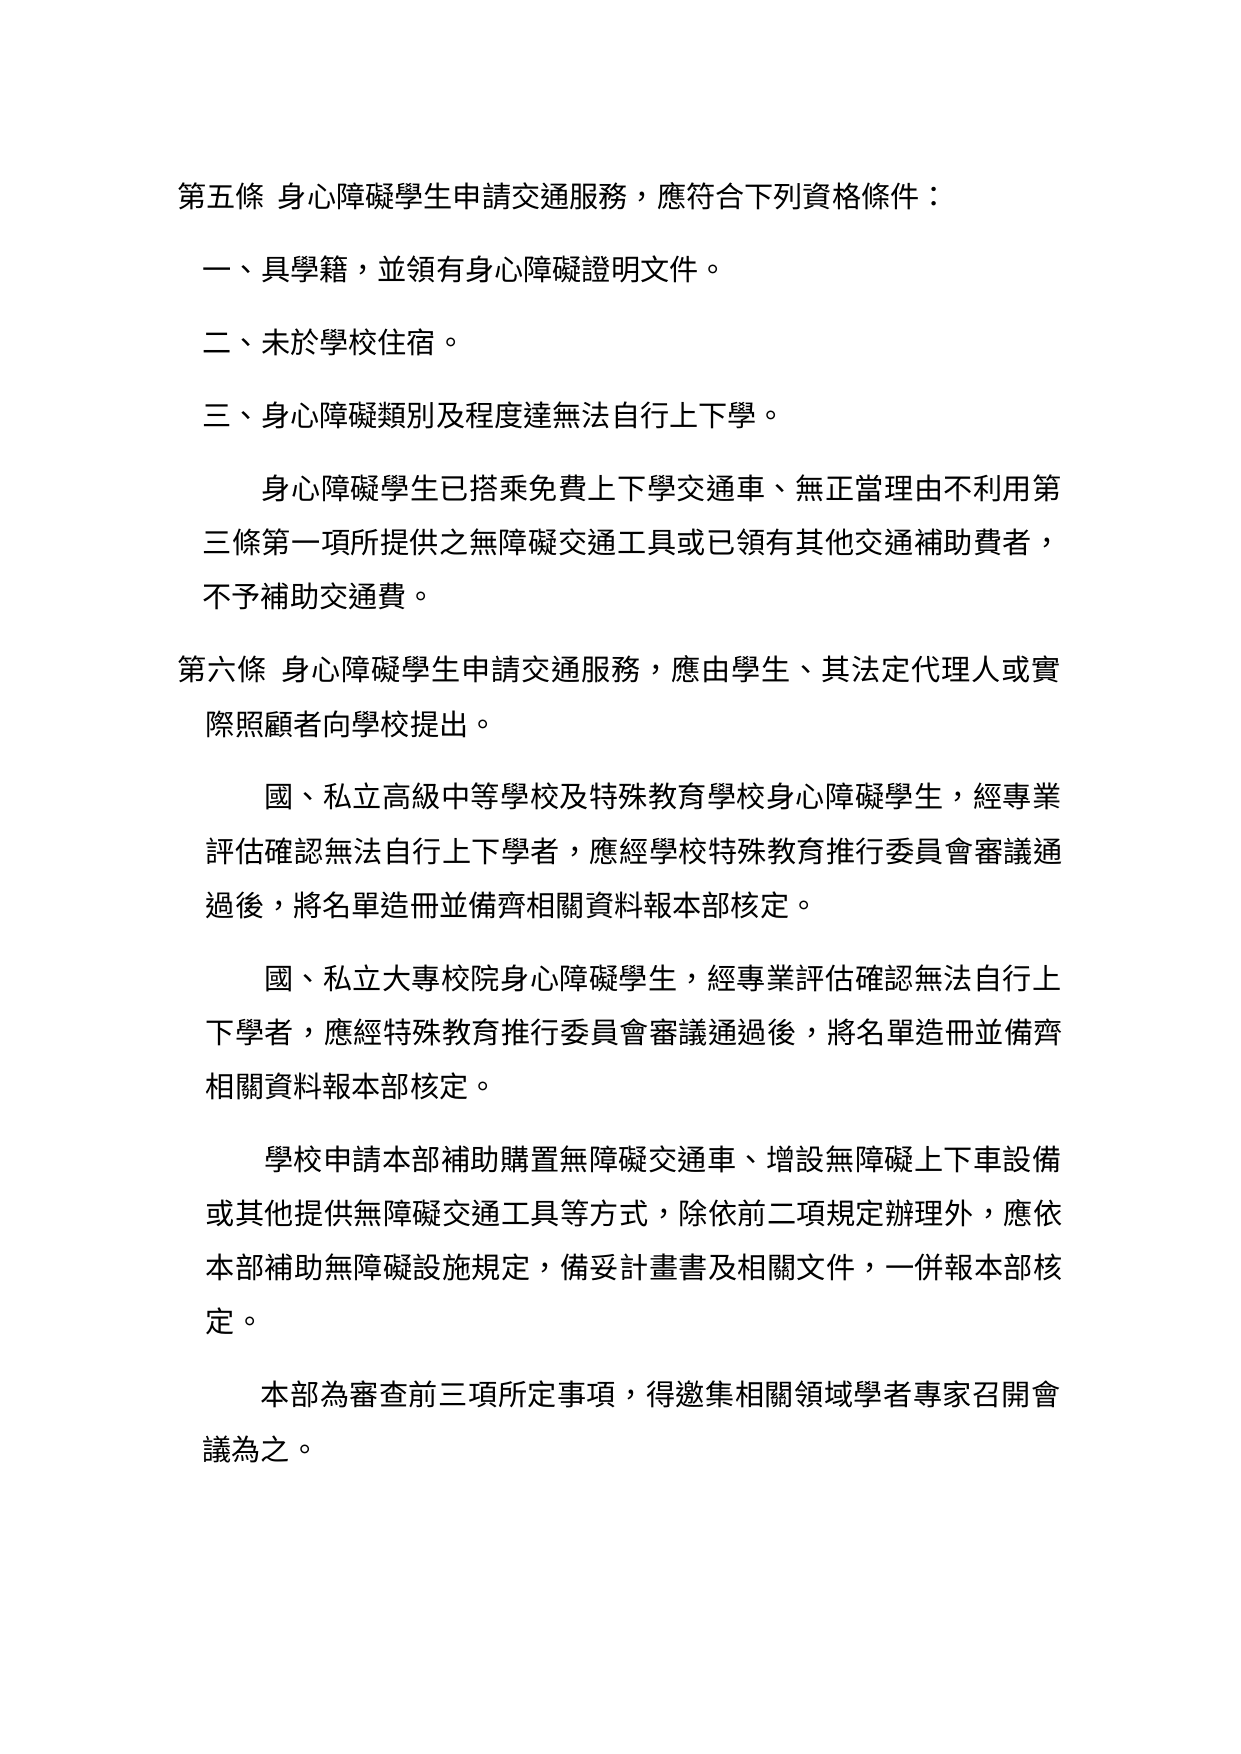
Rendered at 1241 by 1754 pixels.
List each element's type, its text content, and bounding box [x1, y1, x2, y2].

text 學校申請本部補助購置無障礙交通車、增設無障礙上下車設備或其他提供無障礙交通工具等方式，除依前二項規定辦理外，應依本部補助無障礙設施規定，備妥計畫書及相關文件，一併報本部核定。 [206, 1127, 1063, 1344]
text 第六條 身心障礙學生申請交通服務，應由學生、其法定代理人或實際照顧者向學校提出。 [177, 637, 1063, 746]
text 身心障礙學生已搭乘免費上下學交通車、無正當理由不利用第三條第一項所提供之無障礙交通工具或已領有其他交通補助費者，不予補助交通費。 [202, 456, 1063, 619]
text 第五條 身心障礙學生申請交通服務，應符合下列資格條件： [177, 164, 1063, 219]
text 二、未於學校住宿。 [202, 310, 1063, 364]
text 國、私立高級中等學校及特殊教育學校身心障礙學生，經專業評估確認無法自行上下學者，應經學校特殊教育推行委員會審議通過後，將名單造冊並備齊相關資料報本部核定。 [206, 764, 1063, 927]
text 一、具學籍，並領有身心障礙證明文件。 [202, 237, 1063, 292]
text 本部為審查前三項所定事項，得邀集相關領域學者專家召開會議為之。 [202, 1362, 1063, 1471]
text 三、身心障礙類別及程度達無法自行上下學。 [202, 383, 1063, 437]
text 國、私立大專校院身心障礙學生，經專業評估確認無法自行上下學者，應經特殊教育推行委員會審議通過後，將名單造冊並備齊相關資料報本部核定。 [206, 946, 1063, 1108]
